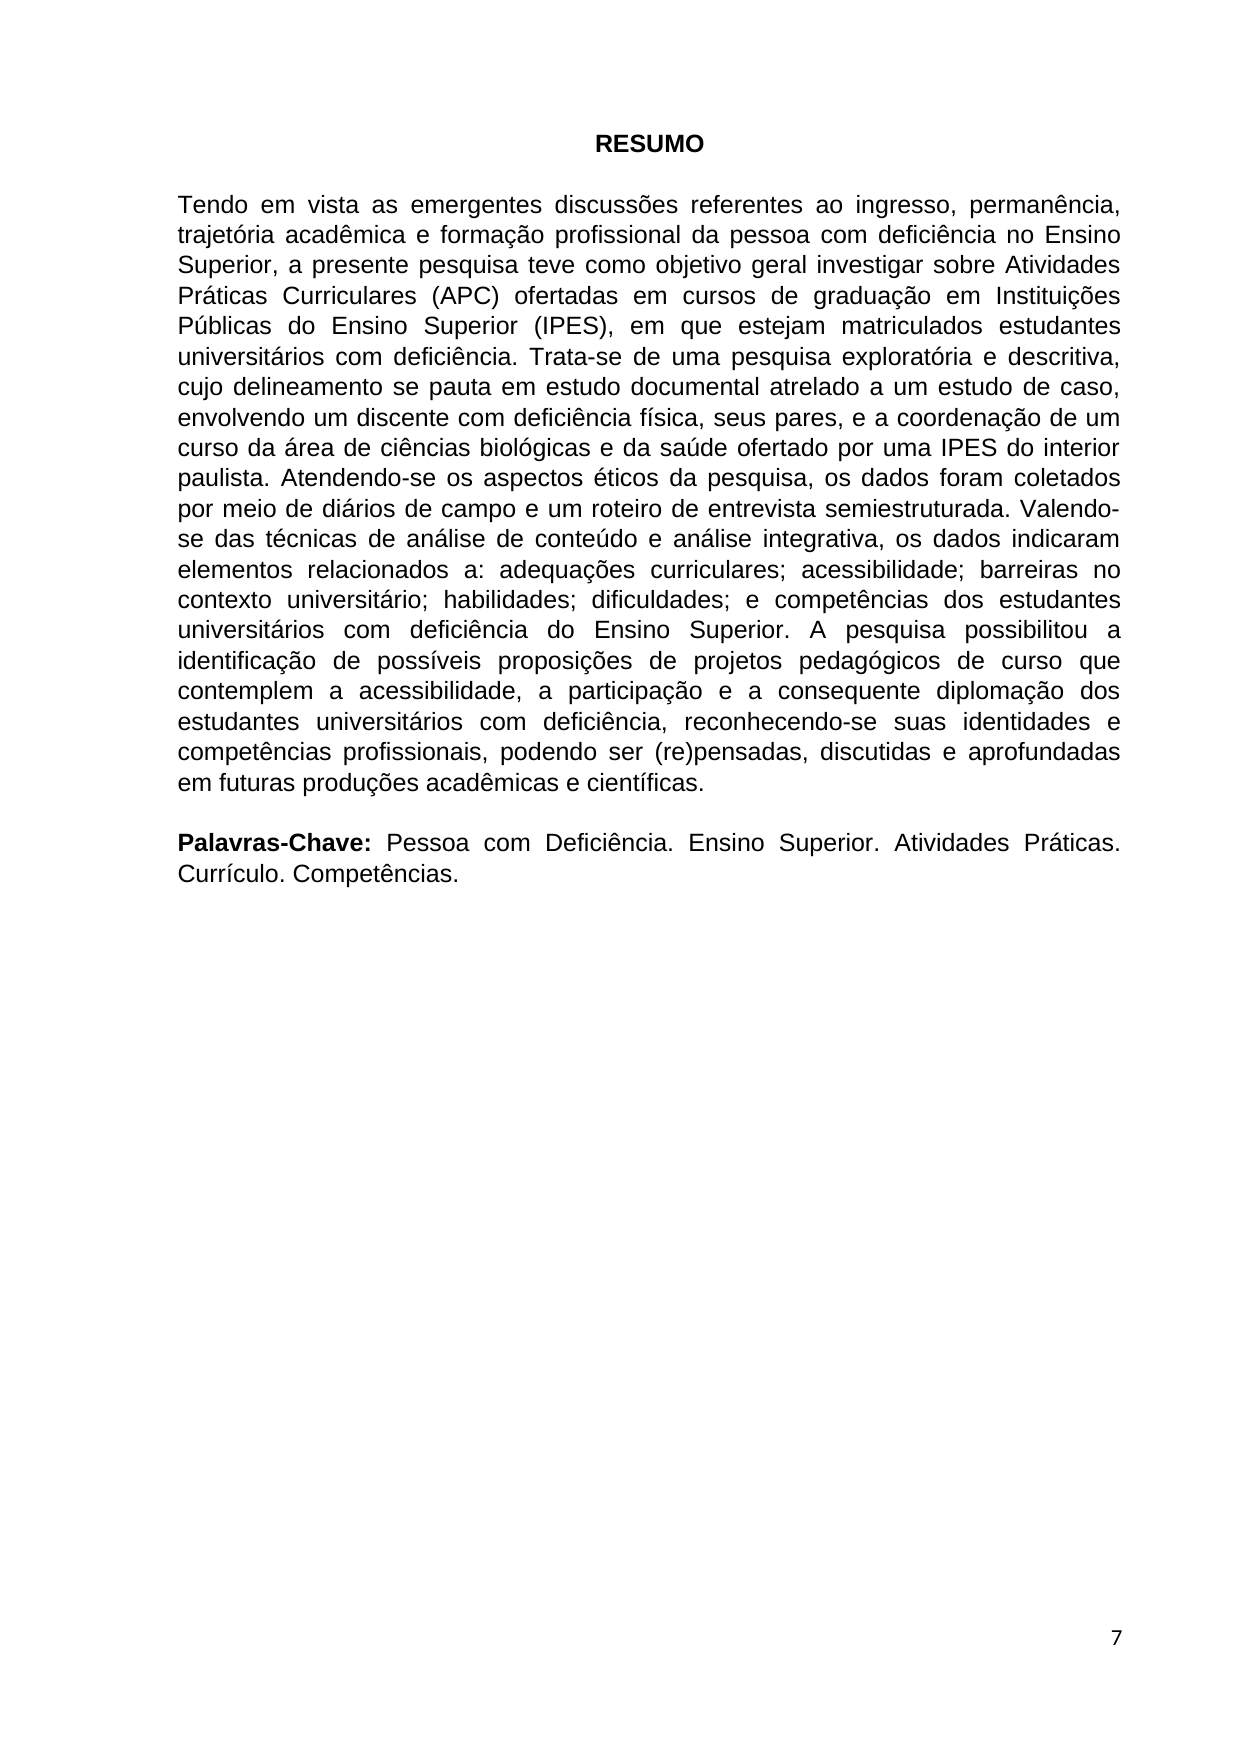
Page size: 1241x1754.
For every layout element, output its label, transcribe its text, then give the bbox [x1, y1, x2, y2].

subtitle RESUMO [177, 129, 1122, 158]
text Tendo em vista as emergentes discussões referentes ao ingresso, permanência, trajetória acadêmica e formação profissional da pessoa com deficiência no Ensino Superior, a presente pesquisa teve como objetivo geral investigar sobre Atividades Práticas Curriculares (APC) ofertadas em cursos de graduação em Instituições Públicas do Ensino Superior (IPES), em que estejam matriculados estudantes universitários com deficiência. Trata-se de uma pesquisa exploratória e descritiva, cujo delineamento se pauta em estudo documental atrelado a um estudo de caso, envolvendo um discente com deficiência física, seus pares, e a coordenação de um curso da área de ciências biológicas e da saúde ofertado por uma IPES do interior paulista. Atendendo-se os aspectos éticos da pesquisa, os dados foram coletados por meio de diários de campo e um roteiro de entrevista semiestruturada. Valendo-se das técnicas de análise de conteúdo e análise integrativa, os dados indicaram elementos relacionados a: adequações curriculares; acessibilidade; barreiras no contexto universitário; habilidades; dificuldades; e competências dos estudantes universitários com deficiência do Ensino Superior. A pesquisa possibilitou a identificação de possíveis proposições de projetos pedagógicos de curso que contemplem a acessibilidade, a participação e a consequente diplomação dos estudantes universitários com deficiência, reconhecendo-se suas identidades e competências profissionais, podendo ser (re)pensadas, discutidas e aprofundadas em futuras produções acadêmicas e científicas. [177, 190, 1122, 796]
text Palavras-Chave: Pessoa com Deficiência. Ensino Superior. Atividades Práticas. Currículo. Competências. [177, 828, 1122, 888]
